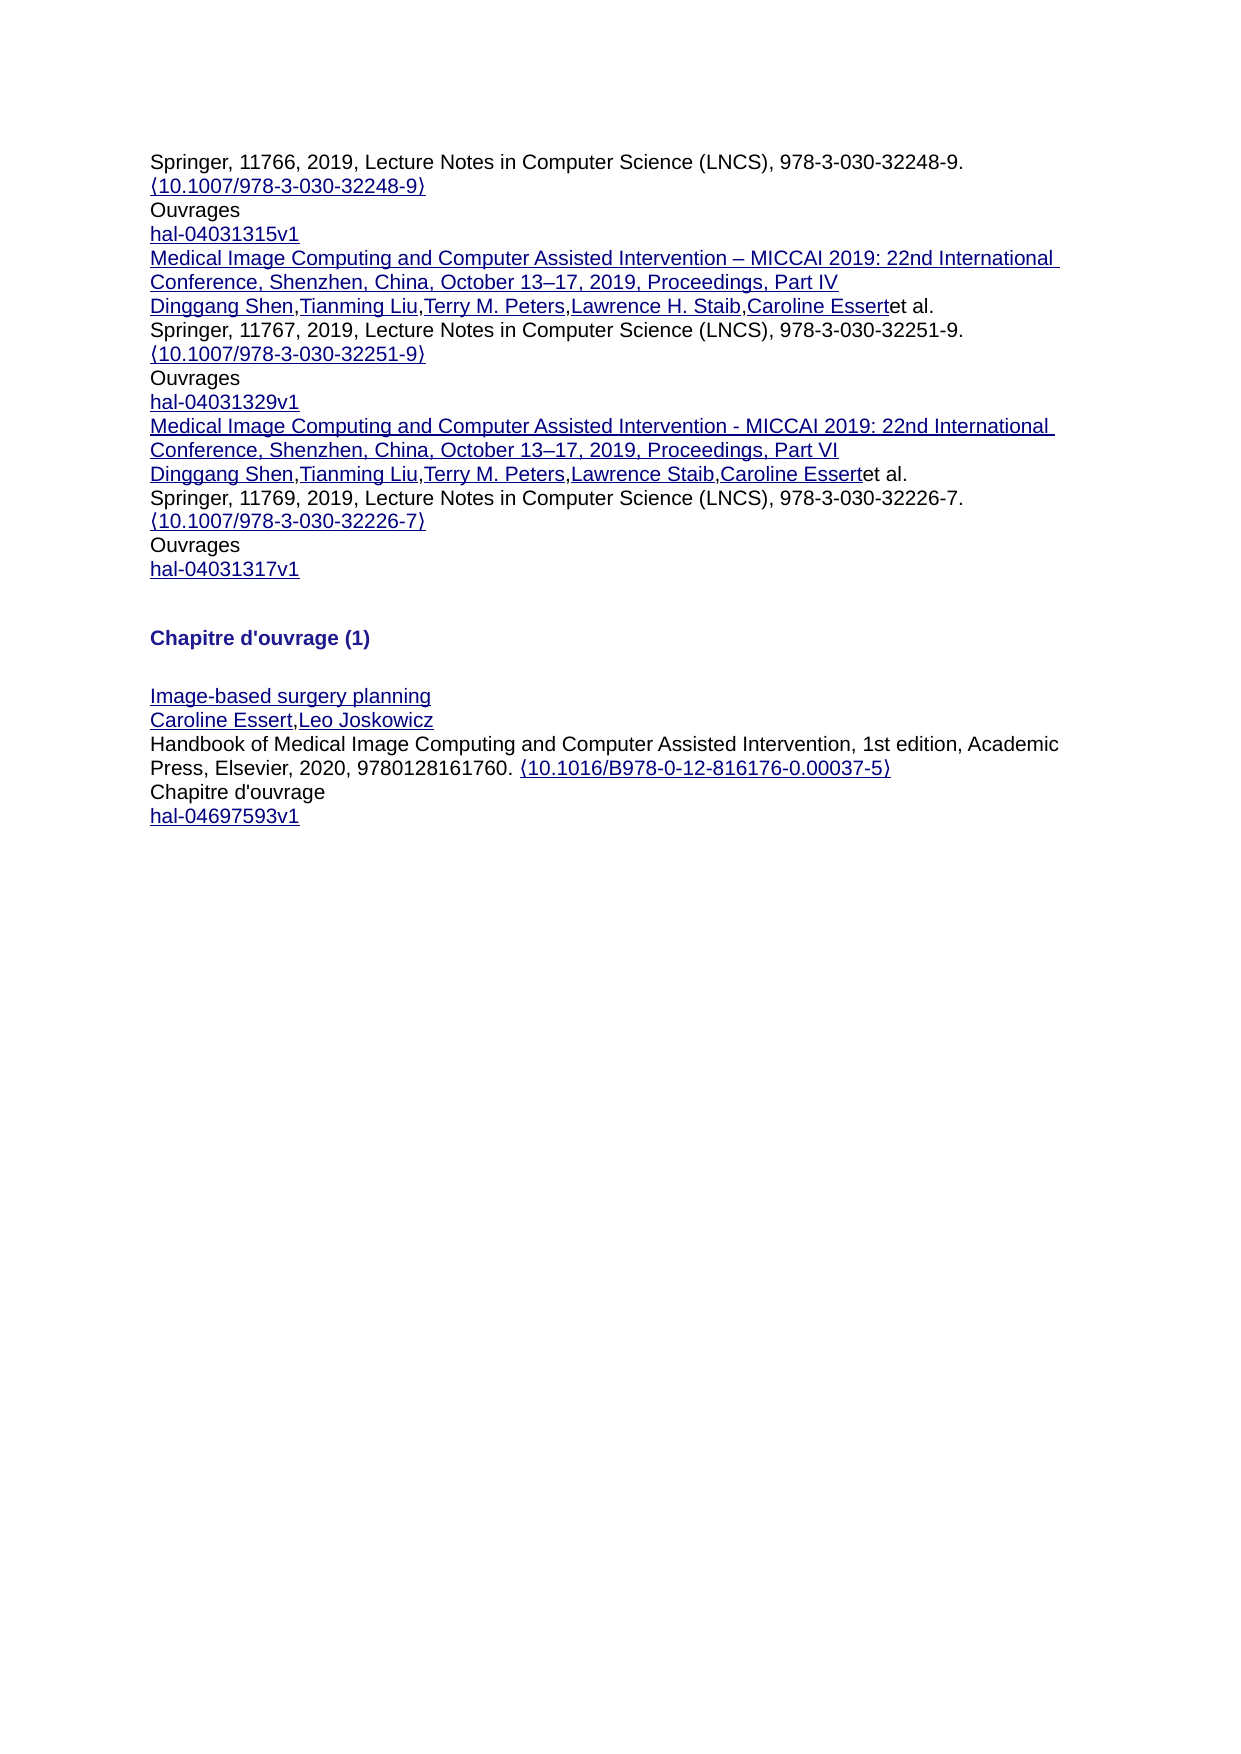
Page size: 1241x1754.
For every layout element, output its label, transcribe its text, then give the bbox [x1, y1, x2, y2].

table_cell Springer, 11766, 2019, Lecture Notes in Computer Science (LNCS), 978-3-030-32248-9. ⟨10.1007/978-3-030-32248-9⟩ Ouvrages hal-04031315v1 [150, 150, 1090, 246]
subtitle Chapitre d'ouvrage (1) [150, 626, 1090, 650]
table_header Image-based surgery planning Caroline Essert,Leo Joskowicz Handbook of Medical Image Computing and Computer Assisted Intervention, 1st edition, Academic Press, Elsevier, 2020, 9780128161760. ⟨10.1016/B978-0-12-816176-0.00037-5⟩ Chapitre d'ouvrage hal-04697593v1 [150, 684, 1090, 828]
table_cell Medical Image Computing and Computer Assisted Intervention – MICCAI 2019: 22nd International Conference, Shenzhen, China, October 13–17, 2019, Proceedings, Part IV Dinggang Shen,Tianming Liu,Terry M. Peters,Lawrence H. Staib,Caroline Essertet al. Springer, 11767, 2019, Lecture Notes in Computer Science (LNCS), 978-3-030-32251-9. ⟨10.1007/978-3-030-32251-9⟩ Ouvrages hal-04031329v1 [150, 246, 1090, 413]
table_cell Medical Image Computing and Computer Assisted Intervention - MICCAI 2019: 22nd International Conference, Shenzhen, China, October 13–17, 2019, Proceedings, Part VI Dinggang Shen,Tianming Liu,Terry M. Peters,Lawrence Staib,Caroline Essertet al. Springer, 11769, 2019, Lecture Notes in Computer Science (LNCS), 978-3-030-32226-7. ⟨10.1007/978-3-030-32226-7⟩ Ouvrages hal-04031317v1 [150, 414, 1090, 581]
